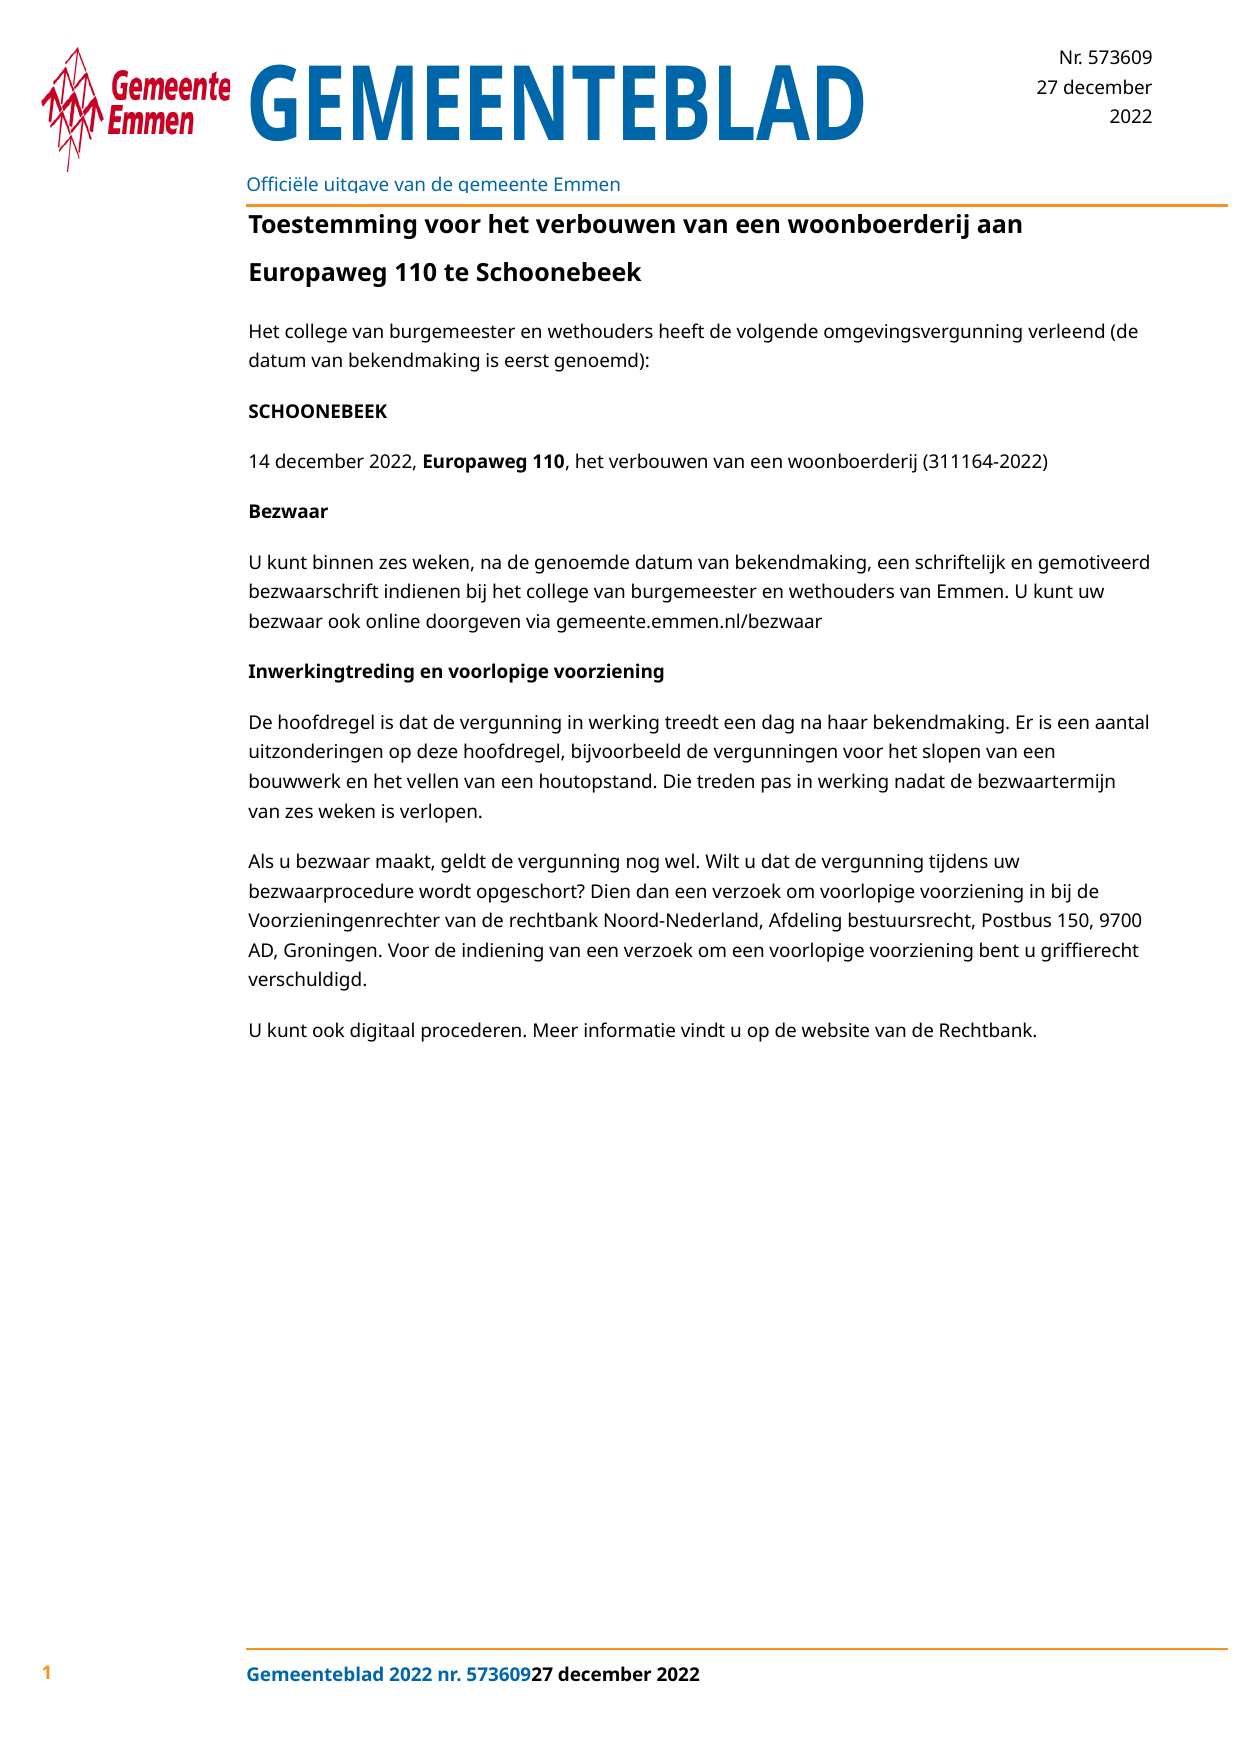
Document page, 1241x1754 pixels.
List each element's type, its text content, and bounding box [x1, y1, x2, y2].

text Toestemming voor het verbouwen van een woonboerderij aan Europaweg 110 te Schoonebeek [248, 207, 1152, 288]
text U kunt ook digitaal procederen. Meer informatie vindt u op de website van de Rechtbank. [248, 1017, 1152, 1043]
text Het college van burgemeester en wethouders heeft de volgende omgevingsvergunning verleend (de datum van bekendmaking is eerst genoemd): [248, 318, 1152, 373]
text SCHOONEBEEK [248, 398, 1152, 424]
text 14 december 2022, Europaweg 110, het verbouwen van een woonboerderij (311164-2022) [248, 448, 1152, 474]
text Bezwaar [248, 499, 1152, 524]
text Als u bezwaar maakt, geldt de vergunning nog wel. Wilt u dat de vergunning tijdens uw bezwaarprocedure wordt opgeschort? Dien dan een verzoek om voorlopige voorziening in bij de Voorzieningenrechter van de rechtbank Noord-Nederland, Afdeling bestuursrecht, Postbus 150, 9700 AD, Groningen. Voor de indiening van een verzoek om een voorlopige voorziening bent u griffierecht verschuldigd. [248, 848, 1152, 992]
text U kunt binnen zes weken, na de genoemde datum van bekendmaking, een schriftelijk en gemotiveerd bezwaarschrift indienen bij het college van burgemeester en wethouders van Emmen. U kunt uw bezwaar ook online doorgeven via gemeente.emmen.nl/bezwaar [248, 549, 1152, 634]
text De hoofdregel is dat de vergunning in werking treedt een dag na haar bekendmaking. Er is een aantal uitzonderingen op deze hoofdregel, bijvoorbeeld de vergunningen voor het slopen van een bouwwerk en het vellen van een houtopstand. Die treden pas in werking nadat de bezwaartermijn van zes weken is verlopen. [248, 709, 1152, 824]
picture [41, 47, 231, 172]
text Inwerkingtreding en voorlopige voorziening [248, 659, 1152, 684]
